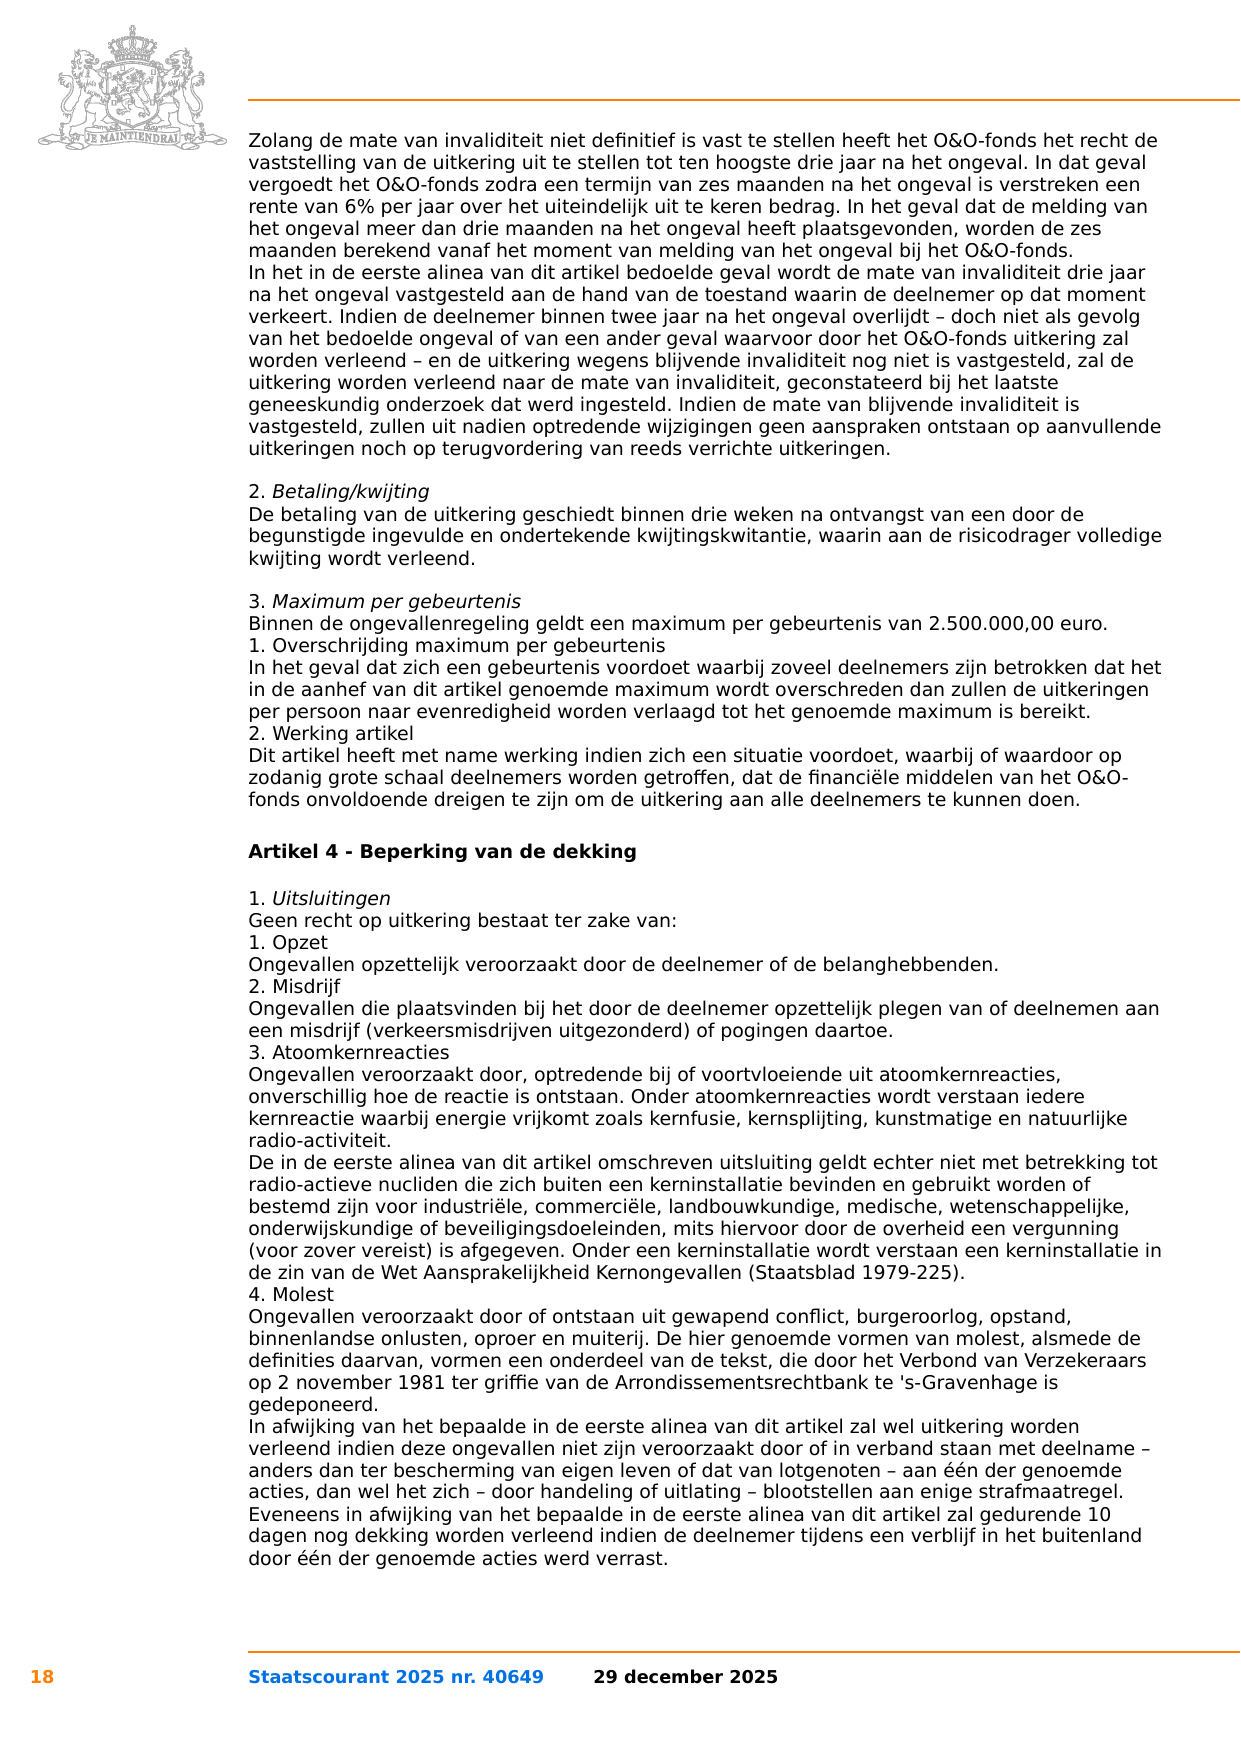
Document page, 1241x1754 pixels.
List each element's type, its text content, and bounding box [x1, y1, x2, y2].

text De in de eerste alinea van dit artikel omschreven uitsluiting geldt echter niet met betrekking tot radio-actieve nucliden die zich buiten een kerninstallatie bevinden en gebruikt worden of bestemd zijn voor industriële, commerciële, landbouwkundige, medische, wetenschappelijke, onderwijskundige of beveiligingsdoeleinden, mits hiervoor door de overheid een vergunning (voor zover vereist) is afgegeven. Onder een kerninstallatie wordt verstaan een kerninstallatie in de zin van de Wet Aansprakelijkheid Kernongevallen (Staatsblad 1979-225). [248, 1152, 1163, 1284]
text In het geval dat zich een gebeurtenis voordoet waarbij zoveel deelnemers zijn betrokken dat het in de aanhef van dit artikel genoemde maximum wordt overschreden dan zullen de uitkeringen per persoon naar evenredigheid worden verlaagd tot het genoemde maximum is bereikt. [248, 657, 1163, 723]
text 2. Werking artikel [248, 723, 1163, 745]
picture [38, 25, 227, 150]
subtitle Artikel 4 - Beperking van de dekking [248, 841, 1163, 863]
text 3. Maximum per gebeurtenis [248, 591, 1163, 613]
text 1. Uitsluitingen [248, 888, 1163, 910]
text Ongevallen veroorzaakt door, optredende bij of voortvloeiende uit atoomkernreacties, onverschillig hoe de reactie is ontstaan. Onder atoomkernreacties wordt verstaan iedere kernreactie waarbij energie vrijkomt zoals kernfusie, kernsplijting, kunstmatige en natuurlijke radio-activiteit. [248, 1064, 1163, 1152]
text Ongevallen opzettelijk veroorzaakt door de deelnemer of de belanghebbenden. [248, 954, 1163, 976]
text Eveneens in afwijking van het bepaalde in de eerste alinea van dit artikel zal gedurende 10 dagen nog dekking worden verleend indien de deelnemer tijdens een verblijf in het buitenland door één der genoemde acties werd verrast. [248, 1503, 1163, 1569]
text De betaling van de uitkering geschiedt binnen drie weken na ontvangst van een door de begunstigde ingevulde en ondertekende kwijtingskwitantie, waarin aan de risicodrager volledige kwijting wordt verleend. [248, 503, 1163, 569]
text Binnen de ongevallenregeling geldt een maximum per gebeurtenis van 2.500.000,00 euro. [248, 613, 1163, 635]
text Geen recht op uitkering bestaat ter zake van: [248, 910, 1163, 932]
text Ongevallen veroorzaakt door of ontstaan uit gewapend conflict, burgeroorlog, opstand, binnenlandse onlusten, oproer en muiterij. De hier genoemde vormen van molest, alsmede de definities daarvan, vormen een onderdeel van de tekst, die door het Verbond van Verzekeraars op 2 november 1981 ter griffie van de Arrondissementsrechtbank te 's-Gravenhage is gedeponeerd. [248, 1306, 1163, 1416]
text 4. Molest [248, 1284, 1163, 1306]
text In het in de eerste alinea van dit artikel bedoelde geval wordt de mate van invaliditeit drie jaar na het ongeval vastgesteld aan de hand van de toestand waarin de deelnemer op dat moment verkeert. Indien de deelnemer binnen twee jaar na het ongeval overlijdt – doch niet als gevolg van het bedoelde ongeval of van een ander geval waarvoor door het O&O-fonds uitkering zal worden verleend – en de uitkering wegens blijvende invaliditeit nog niet is vastgesteld, zal de uitkering worden verleend naar de mate van invaliditeit, geconstateerd bij het laatste geneeskundig onderzoek dat werd ingesteld. Indien de mate van blijvende invaliditeit is vastgesteld, zullen uit nadien optredende wijzigingen geen aanspraken ontstaan op aanvullende uitkeringen noch op terugvordering van reeds verrichte uitkeringen. [248, 262, 1163, 459]
text In afwijking van het bepaalde in de eerste alinea van dit artikel zal wel uitkering worden verleend indien deze ongevallen niet zijn veroorzaakt door of in verband staan met deelname – anders dan ter bescherming van eigen leven of dat van lotgenoten – aan één der genoemde acties, dan wel het zich – door handeling of uitlating – blootstellen aan enige strafmaatregel. [248, 1416, 1163, 1503]
text 1. Opzet [248, 932, 1163, 954]
text Dit artikel heeft met name werking indien zich een situatie voordoet, waarbij of waardoor op zodanig grote schaal deelnemers worden getroffen, dat de financiële middelen van het O&O-fonds onvoldoende dreigen te zijn om de uitkering aan alle deelnemers te kunnen doen. [248, 745, 1163, 811]
text Ongevallen die plaatsvinden bij het door de deelnemer opzettelijk plegen van of deelnemen aan een misdrijf (verkeersmisdrijven uitgezonderd) of pogingen daartoe. [248, 998, 1163, 1042]
text 2. Misdrijf [248, 976, 1163, 998]
text Zolang de mate van invaliditeit niet definitief is vast te stellen heeft het O&O-fonds het recht de vaststelling van de uitkering uit te stellen tot ten hoogste drie jaar na het ongeval. In dat geval vergoedt het O&O-fonds zodra een termijn van zes maanden na het ongeval is verstreken een rente van 6% per jaar over het uiteindelijk uit te keren bedrag. In het geval dat de melding van het ongeval meer dan drie maanden na het ongeval heeft plaatsgevonden, worden de zes maanden berekend vanaf het moment van melding van het ongeval bij het O&O-fonds. [248, 130, 1163, 262]
text 1. Overschrijding maximum per gebeurtenis [248, 635, 1163, 657]
text 2. Betaling/kwijting [248, 481, 1163, 503]
text 3. Atoomkernreacties [248, 1042, 1163, 1064]
